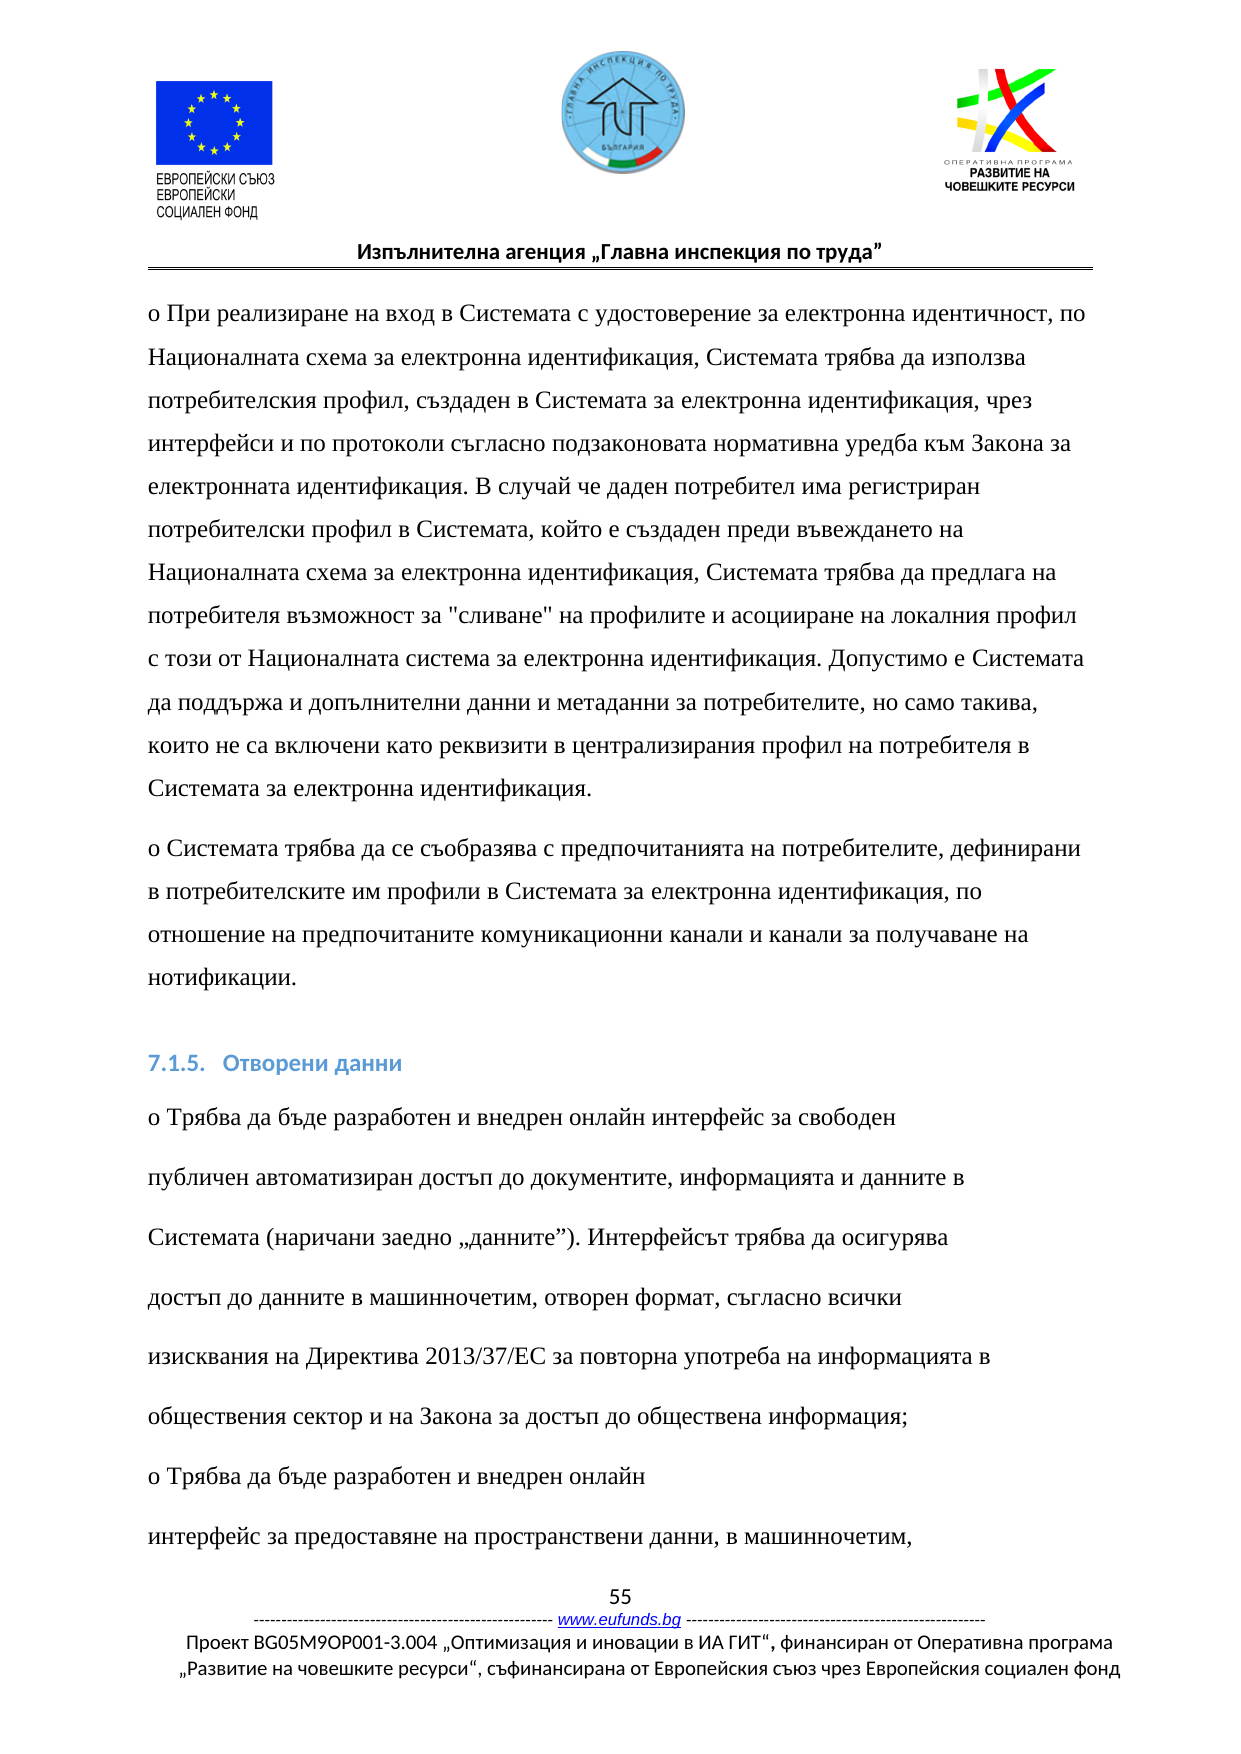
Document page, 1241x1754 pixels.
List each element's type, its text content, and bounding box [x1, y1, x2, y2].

text o Трябва да бъде разработен и внедрен онлайн [148, 1461, 1093, 1490]
text публичен автоматизиран достъп до документите, информацията и данните в [148, 1162, 1093, 1191]
text o При реализиране на вход в Системата с удостоверение за електронна идентичност, по Националната схема за електронна идентификация, Системата трябва да използва потребителския профил, създаден в Системата за електронна идентификация, чрез интерфейси и по протоколи съгласно подзаконовата нормативна уредба към Закона за електронната идентификация. В случай че даден потребител има регистриран потребителски профил в Системата, който е създаден преди въвеждането на Националната схема за електронна идентификация, Системата трябва да предлага на потребителя възможност за "сливане" на профилите и асоцииране на локалния профил с този от Националната система за електронна идентификация. Допустимо е Системата да поддържа и допълнителни данни и метаданни за потребителите, но само такива, които не са включени като реквизити в централизирания профил на потребителя в Системата за електронна идентификация. [148, 298, 1093, 802]
text o Трябва да бъде разработен и внедрен онлайн интерфейс за свободен [148, 1102, 1093, 1131]
text интерфейс за предоставяне на пространствени данни, в машинночетим, [148, 1521, 1093, 1549]
text достъп до данните в машинночетим, отворен формат, съгласно всички [148, 1282, 1093, 1310]
text o Системата трябва да се съобразява с предпочитанията на потребителите, дефинирани в потребителските им профили в Системата за електронна идентификация, по отношение на предпочитаните комуникационни канали и канали за получаване на нотификации. [148, 833, 1093, 991]
text обществения сектор и на Закона за достъп до обществена информация; [148, 1401, 1093, 1430]
text Системата (наричани заедно „данните”). Интерфейсът трябва да осигурява [148, 1222, 1093, 1251]
subtitle Отворени данни [148, 1047, 1093, 1077]
text изисквания на Директива 2013/37/ЕС за повторна употреба на информацията в [148, 1341, 1093, 1370]
